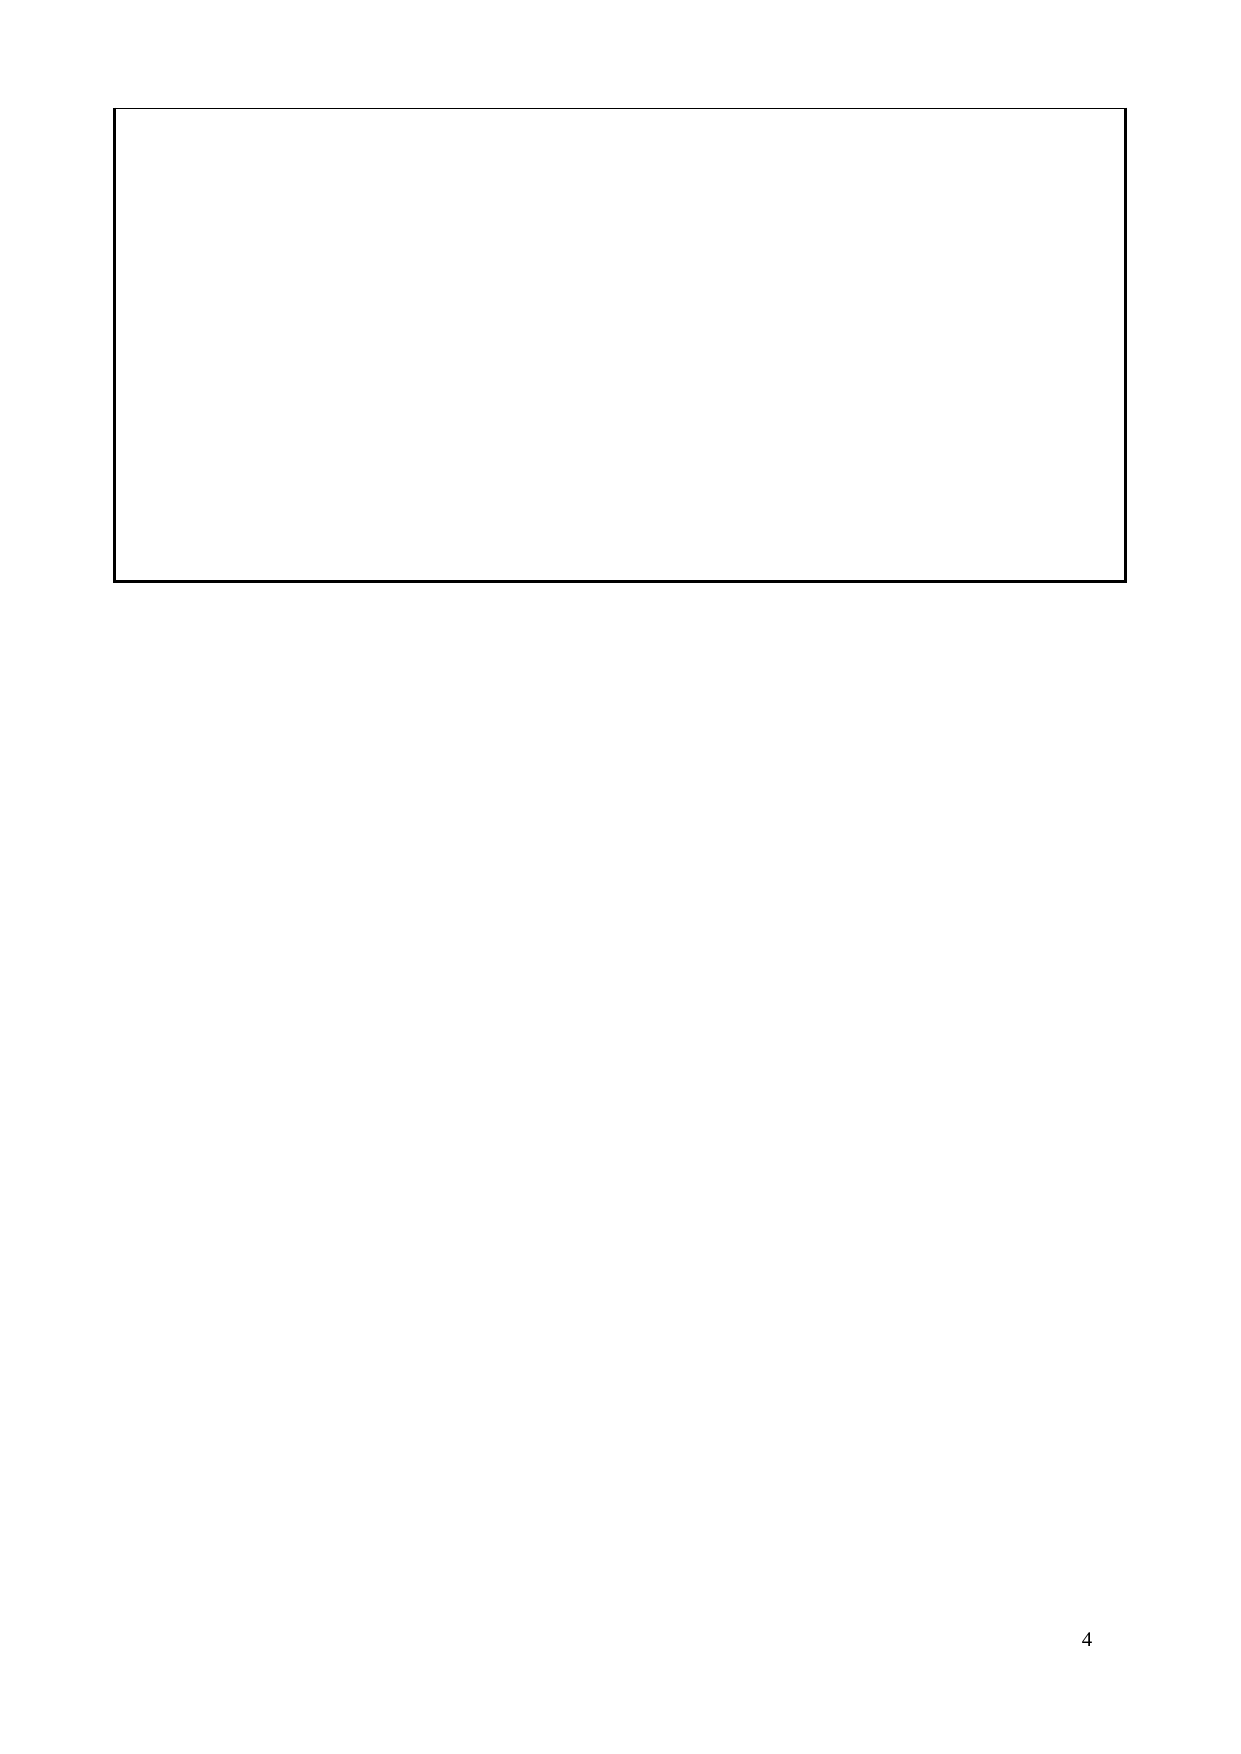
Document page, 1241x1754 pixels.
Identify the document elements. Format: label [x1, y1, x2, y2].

table_cell [116, 109, 1124, 580]
